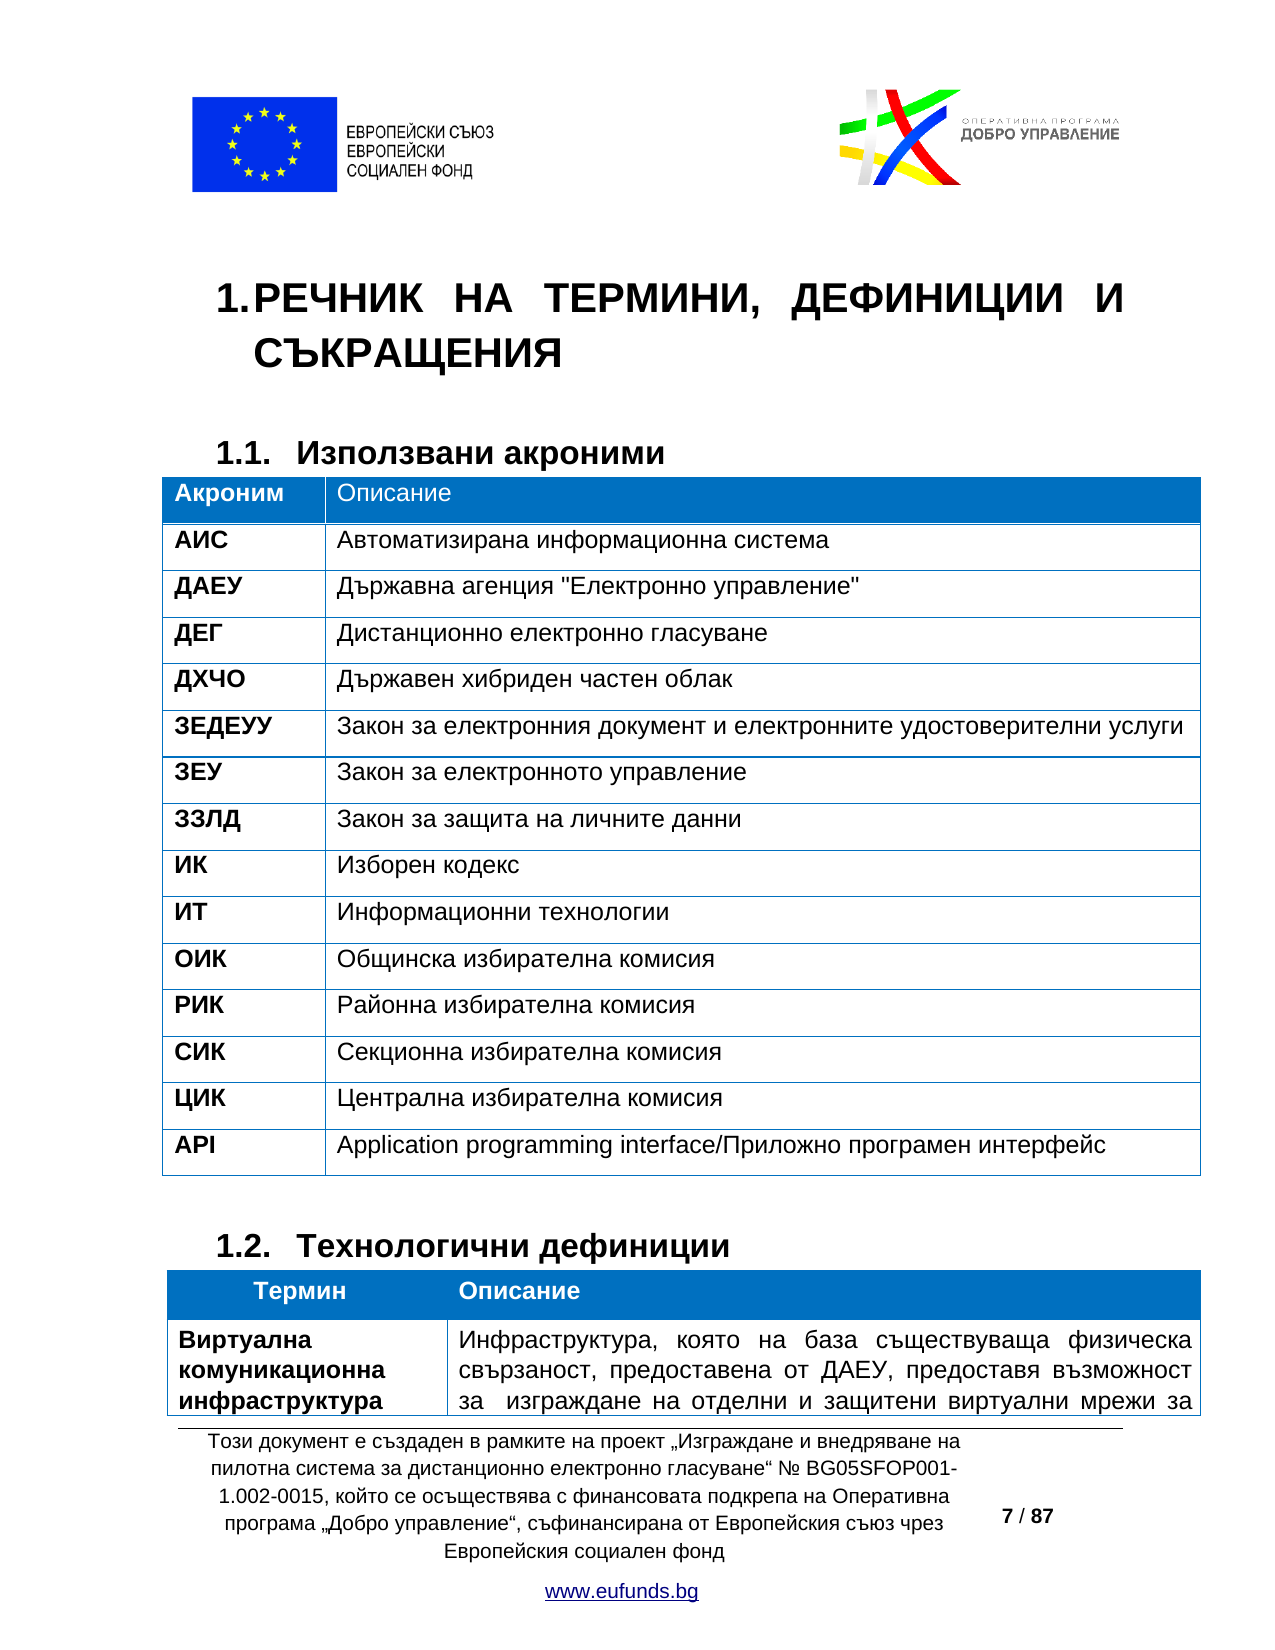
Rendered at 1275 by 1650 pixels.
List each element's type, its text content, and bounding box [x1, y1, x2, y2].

table_cell Виртуална комуникационна инфраструктура [168, 1320, 447, 1415]
table_cell Държавна агенция "Електронно управление" [326, 571, 1200, 617]
table_cell Секционна избирателна комисия [326, 1037, 1200, 1082]
table_cell API [163, 1130, 325, 1175]
table_cell ДАЕУ [163, 571, 325, 617]
table_cell Централна избирателна комисия [326, 1083, 1200, 1129]
table_cell Държавен хибриден частен облак [326, 664, 1200, 710]
table_cell ЗЕУ [163, 758, 325, 803]
table_cell Автоматизирана информационна система [326, 525, 1200, 570]
subtitle РЕЧНИК НА ТЕРМИНИ, ДЕФИНИЦИИ И СЪКРАЩЕНИЯ [216, 273, 1125, 376]
table_cell ИТ [163, 897, 325, 943]
table_cell Закон за електронното управление [326, 758, 1200, 803]
table_cell РИК [163, 990, 325, 1036]
table_cell ЗЗЛД [163, 804, 325, 849]
table_cell Дистанционно електронно гласуване [326, 618, 1200, 663]
table_cell Районна избирателна комисия [326, 990, 1200, 1036]
table_cell ЦИК [163, 1083, 325, 1129]
table_cell Закон за електронния документ и електронните удостоверителни услуги [326, 711, 1200, 756]
subtitle Използвани акроними [216, 433, 1125, 471]
table_cell ДХЧО [163, 664, 325, 710]
table_cell ИК [163, 851, 325, 896]
table_cell АИС [163, 525, 325, 570]
table_cell Application programming interface/Приложно програмен интерфейс [326, 1130, 1200, 1175]
table_cell ЗЕДЕУУ [163, 711, 325, 756]
table_header Акроним [163, 478, 325, 523]
table_cell СИК [163, 1037, 325, 1082]
table_cell ДЕГ [163, 618, 325, 663]
table_cell ОИК [163, 944, 325, 989]
table_cell Закон за защита на личните данни [326, 804, 1200, 849]
table_header Описание [326, 478, 1200, 523]
table_cell Изборен кодекс [326, 851, 1200, 896]
table_header Термин [168, 1271, 447, 1319]
table_cell Общинска избирателна комисия [326, 944, 1200, 989]
subtitle Технологични дефиниции [216, 1226, 1125, 1264]
table_cell Инфраструктура, която на база съществуваща физическа свързаност, предоставена от ДАЕУ, предоставя възможност за изграждане на отделни и защитени виртуални мрежи за [448, 1320, 1200, 1415]
table_header Описание [448, 1271, 1200, 1319]
table_cell Информационни технологии [326, 897, 1200, 943]
